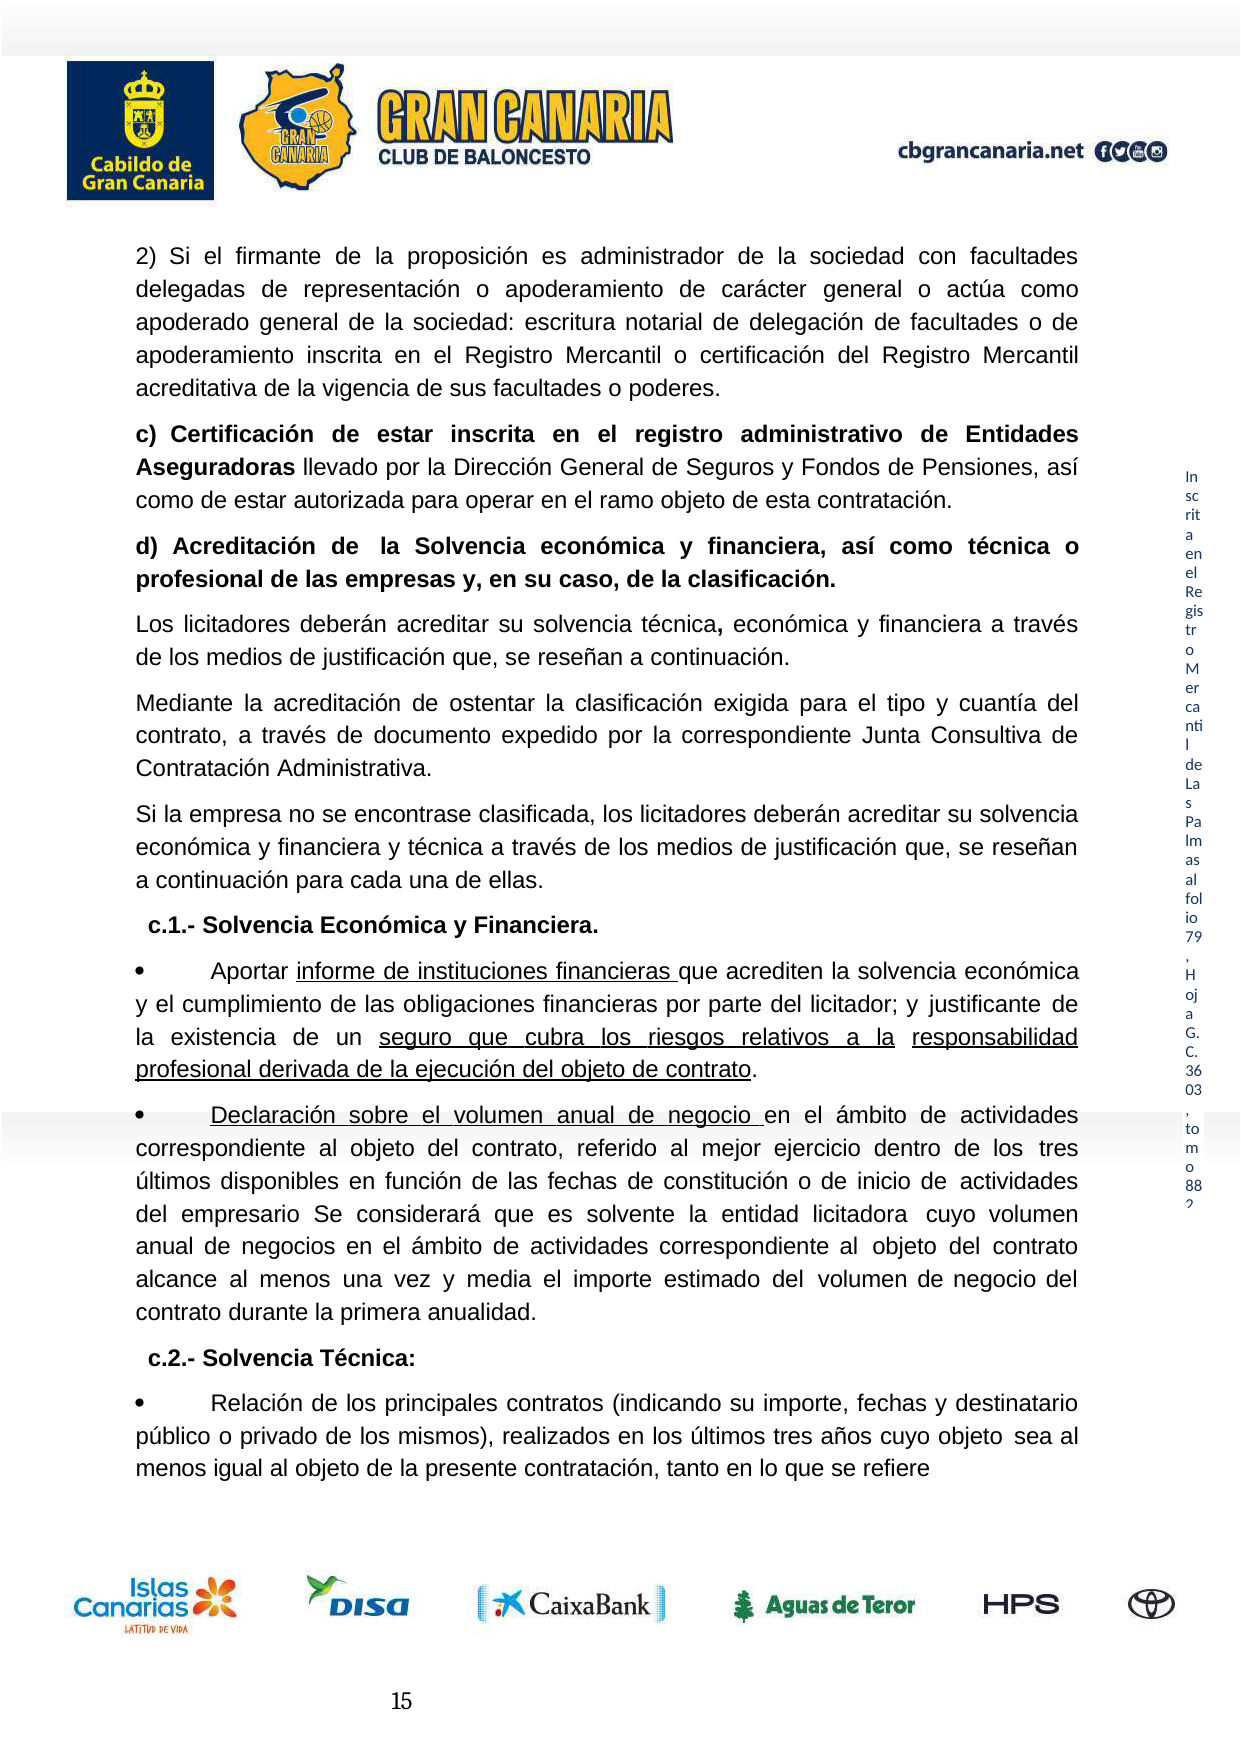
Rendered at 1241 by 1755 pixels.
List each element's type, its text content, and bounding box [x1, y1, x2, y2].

list Inscrita en el Registro Mercantil de Las Palmas al folio 79, Hoja G.C. 3603, tomo 882 Gral.- N.I.F.: A-35310598 [1185, 467, 1204, 1208]
